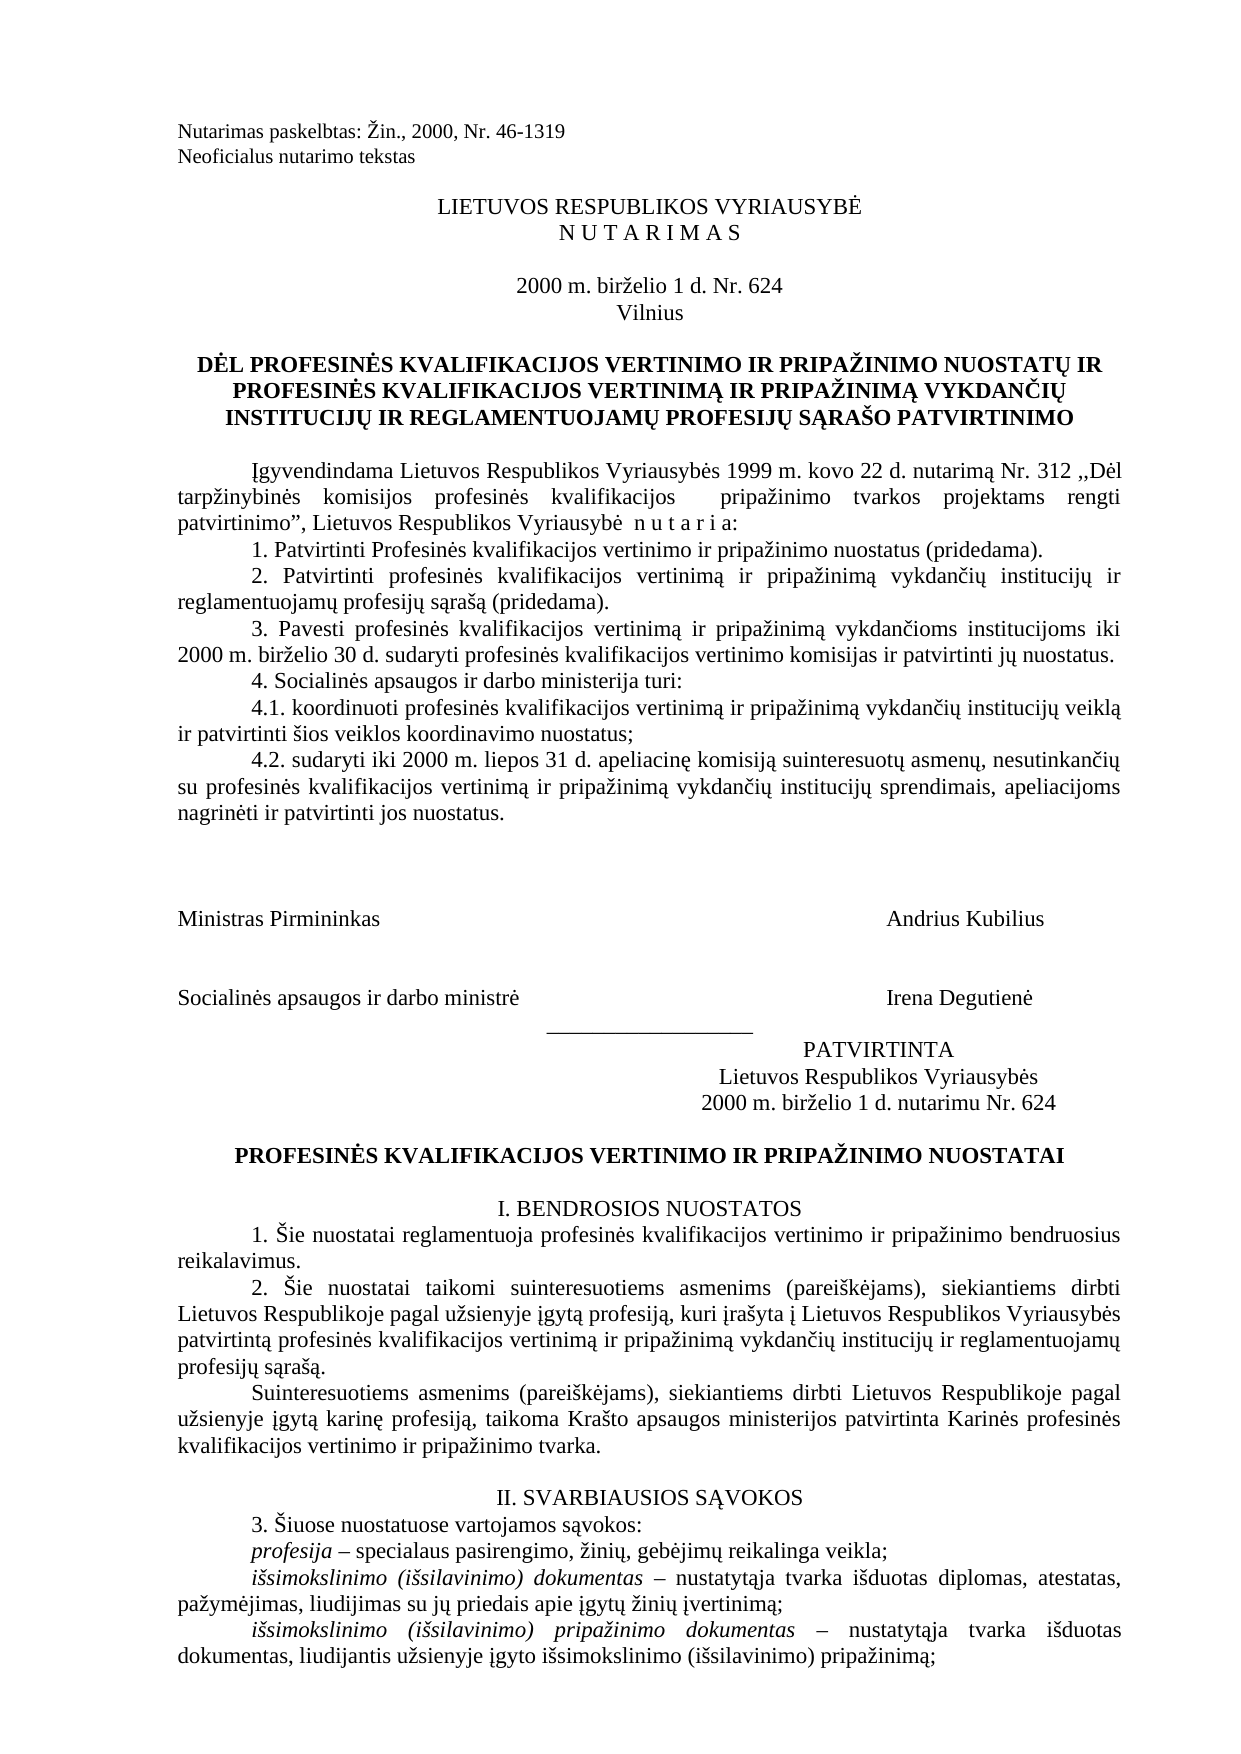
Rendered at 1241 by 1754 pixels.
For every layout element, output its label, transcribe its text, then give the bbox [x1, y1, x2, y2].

text 2. Šie nuostatai taikomi suinteresuotiems asmenims (pareiškėjams), siekiantiems dirbti Lietuvos Respublikoje pagal užsienyje įgytą profesiją, kuri įrašyta į Lietuvos Respublikos Vyriausybės patvirtintą profesinės kvalifikacijos vertinimą ir pripažinimą vykdančių institucijų ir reglamentuojamų profesijų sąrašą. [177, 1274, 1122, 1379]
text Ministras Pirmininkas Andrius Kubilius [177, 905, 1122, 931]
text 3. Šiuose nuostatuose vartojamos sąvokos: [177, 1511, 1122, 1537]
text 4. Socialinės apsaugos ir darbo ministerija turi: [177, 667, 1122, 694]
text Vilnius [177, 298, 1122, 325]
text N U T A R I M A S [177, 219, 1122, 246]
text išsimokslinimo (išsilavinimo) pripažinimo dokumentas – nustatytąja tvarka išduotas dokumentas, liudijantis užsienyje įgyto išsimokslinimo (išsilavinimo) pripažinimą; [177, 1616, 1122, 1669]
text 4.2. sudaryti iki 2000 m. liepos 31 d. apeliacinę komisiją suinteresuotų asmenų, nesutinkančių su profesinės kvalifikacijos vertinimą ir pripažinimą vykdančių institucijų sprendimais, apeliacijoms nagrinėti ir patvirtinti jos nuostatus. [177, 747, 1122, 826]
text Lietuvos Respublikos Vyriausybės 2000 m. birželio 1 d. nutarimu Nr. 624 [635, 1063, 1122, 1116]
text Socialinės apsaugos ir darbo ministrė Irena Degutienė [177, 984, 1122, 1010]
text Neoficialus nutarimo tekstas [177, 143, 1122, 168]
text 3. Pavesti profesinės kvalifikacijos vertinimą ir pripažinimą vykdančioms institucijoms iki 2000 m. birželio 30 d. sudaryti profesinės kvalifikacijos vertinimo komisijas ir patvirtinti jų nuostatus. [177, 615, 1122, 667]
text Suinteresuotiems asmenims (pareiškėjams), siekiantiems dirbti Lietuvos Respublikoje pagal užsienyje įgytą karinę profesiją, taikoma Krašto apsaugos ministerijos patvirtinta Karinės profesinės kvalifikacijos vertinimo ir pripažinimo tvarka. [177, 1379, 1122, 1458]
text Patvirtinta [635, 1036, 1122, 1063]
text 1. Šie nuostatai reglamentuoja profesinės kvalifikacijos vertinimo ir pripažinimo bendruosius reikalavimus. [177, 1221, 1122, 1274]
text išsimokslinimo (išsilavinimo) dokumentas – nustatytąja tvarka išduotas diplomas, atestatas, pažymėjimas, liudijimas su jų priedais apie įgytų žinių įvertinimą; [177, 1563, 1122, 1616]
text Įgyvendindama Lietuvos Respublikos Vyriausybės 1999 m. kovo 22 d. nutarimą Nr. 312 ,,Dėl tarpžinybinės komisijos profesinės kvalifikacijos pripažinimo tvarkos projektams rengti patvirtinimo”, Lietuvos Respublikos Vyriausybė n u t a r i a: [177, 457, 1122, 536]
text 4.1. koordinuoti profesinės kvalifikacijos vertinimą ir pripažinimą vykdančių institucijų veiklą ir patvirtinti šios veiklos koordinavimo nuostatus; [177, 694, 1122, 747]
text LIETUVOS RESPUBLIKOS VYRIAUSYBĖ [177, 193, 1122, 219]
subtitle DĖL PROFESINĖS KVALIFIKACIJOS VERTINIMO IR PRIPAŽINIMO NUOSTATŲ ir PROFESINĖS KVALIFIKACIJOS VERTINIMĄ IR PRIPAŽINIMĄ VYKDANČIŲ INSTITUCIJŲ IR REGLAMENTUOJAMŲ PROFESIJŲ SĄRAŠO PATVIRTINIMO [177, 351, 1122, 430]
text 2000 m. birželio 1 d. Nr. 624 [177, 272, 1122, 298]
text 2. Patvirtinti profesinės kvalifikacijos vertinimą ir pripažinimą vykdančių institucijų ir reglamentuojamų profesijų sąrašą (pridedama). [177, 562, 1122, 615]
text II. SVARBIAUSIOS SĄVOKOS [177, 1484, 1122, 1511]
text 1. Patvirtinti Profesinės kvalifikacijos vertinimo ir pripažinimo nuostatus (pridedama). [177, 536, 1122, 562]
text I. BENDROSIOS NUOSTATOS [177, 1194, 1122, 1221]
text __________________ [177, 1010, 1122, 1036]
text profesija – specialaus pasirengimo, žinių, gebėjimų reikalinga veikla; [177, 1537, 1122, 1563]
text PROFESINĖS KVALIFIKACIJOS VERTINIMO IR PRIPAŽINIMO NUOSTATAI [177, 1142, 1122, 1168]
text Nutarimas paskelbtas: Žin., 2000, Nr. 46-1319 [177, 118, 1122, 143]
